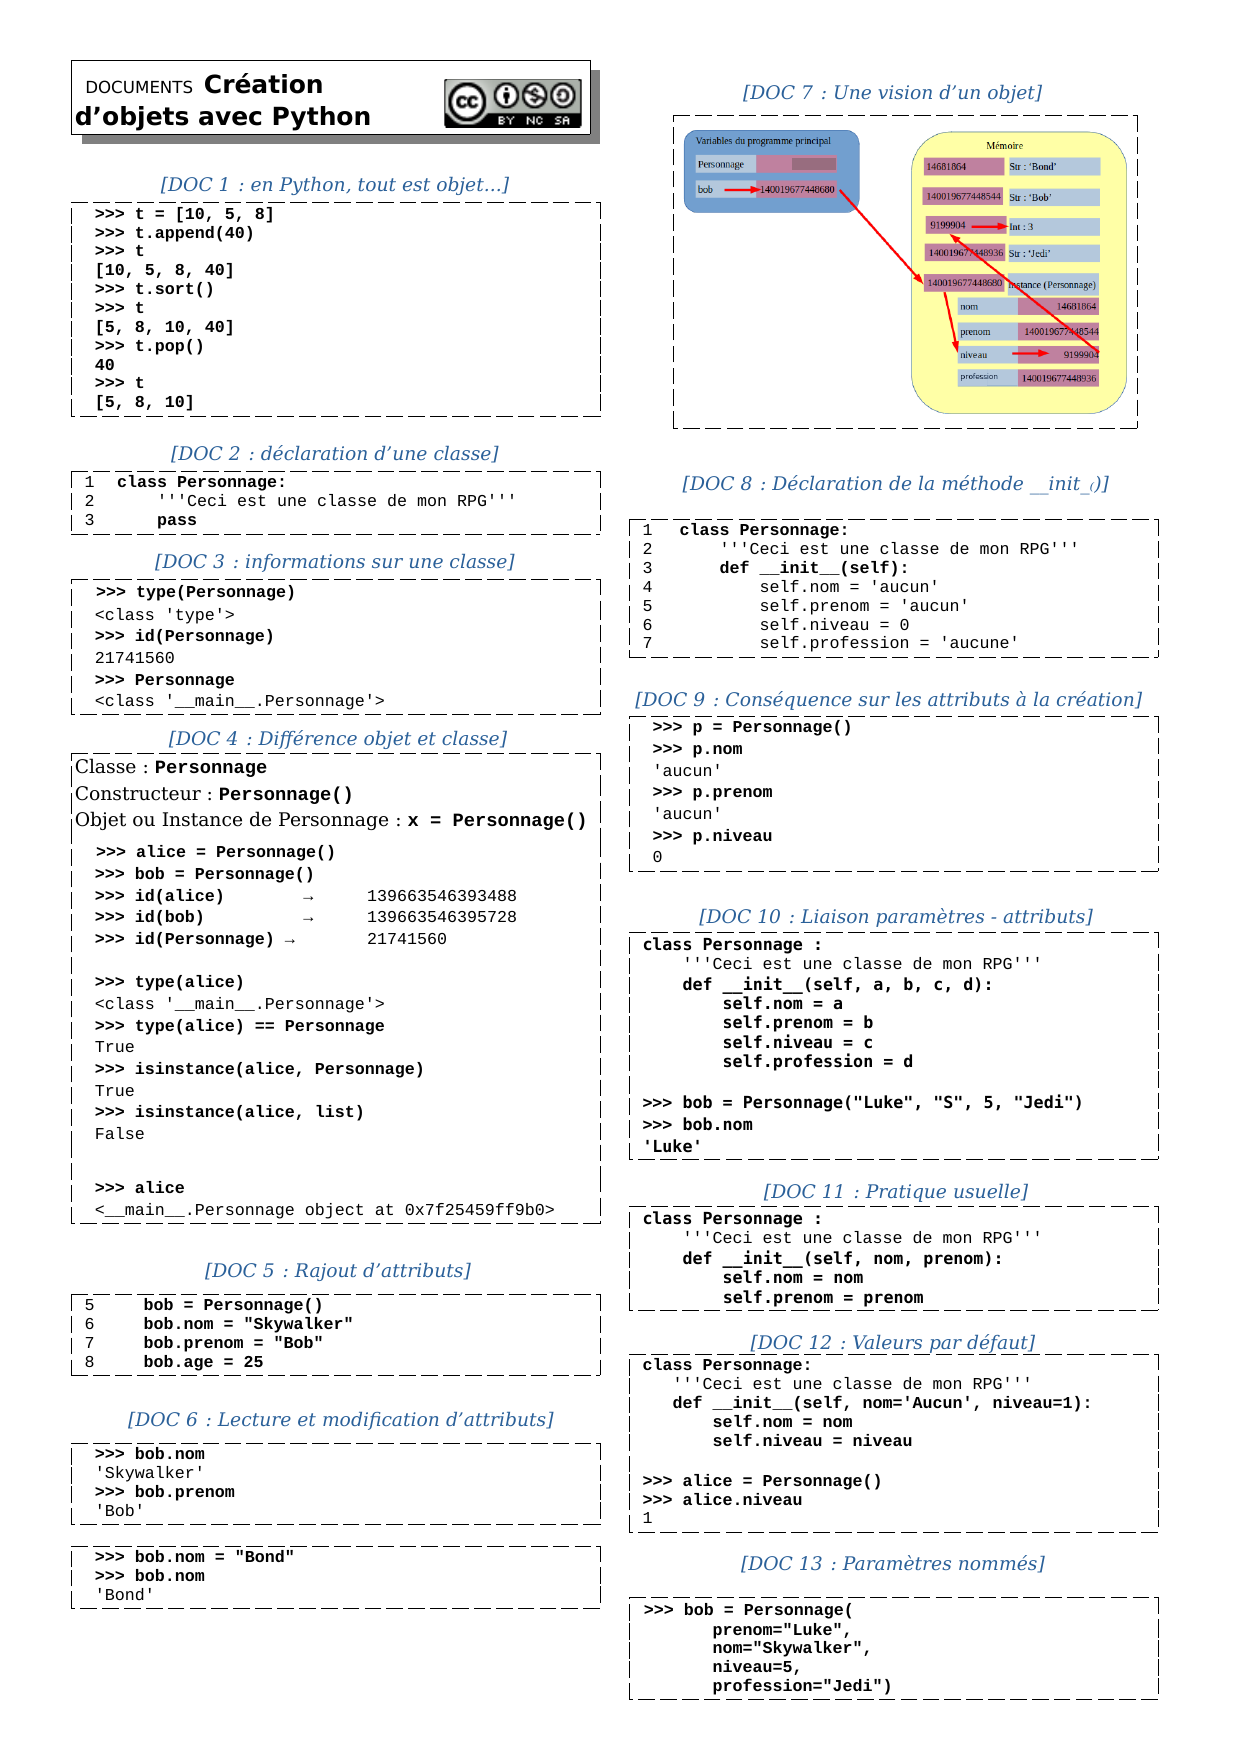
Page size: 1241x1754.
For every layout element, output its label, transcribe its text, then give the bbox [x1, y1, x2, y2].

text <__main__.Personnage object at 0x7f25459ff9b0> [71, 1199, 600, 1223]
text DOCUMENTS Création d’objets avec Python [72, 61, 589, 134]
text >>> bob = Personnage( [629, 1597, 1158, 1618]
table_header class Personnage: '''Ceci est une classe de mon RPG''' pass [114, 471, 600, 533]
text class Personnage : [629, 1206, 1158, 1225]
text >>> bob.prenom [71, 1481, 600, 1499]
text <class '__main__.Personnage'> [71, 690, 600, 714]
text niveau=5, [629, 1656, 1158, 1675]
text >>> t [71, 372, 600, 391]
text >>> t.sort() [71, 278, 600, 297]
text >>> type(Personnage) [71, 579, 600, 603]
text [DOC 9 : Conséquence sur les attributs à la création] [629, 689, 1158, 712]
text >>> type(alice) [71, 971, 600, 993]
text >>> type(alice) == Personnage [71, 1014, 600, 1036]
text [DOC 3 : informations sur une classe] [71, 551, 600, 573]
text self.nom = nom [629, 1410, 1158, 1429]
text >>> bob.nom = "Bond" [71, 1546, 600, 1564]
text >>> bob = Personnage("Luke", "S", 5, "Jedi") [629, 1089, 1158, 1112]
text >>> t [71, 240, 600, 259]
text self.niveau = niveau [629, 1429, 1158, 1451]
text >>> t.pop() [71, 334, 600, 353]
text >>> t.append(40) [71, 221, 600, 240]
table_header 1 2 3 4 5 6 7 [629, 519, 676, 657]
text >>> p.nom [629, 738, 1158, 759]
text class Personnage : [629, 932, 1158, 951]
text def __init__(self, nom='Aucun', niveau=1): [629, 1391, 1158, 1410]
text [DOC 10 : Liaison paramètres - attributs] [629, 906, 1158, 928]
text 0 [629, 846, 1158, 871]
text False [71, 1123, 600, 1144]
text >>> isinstance(alice, list) [71, 1101, 600, 1123]
text >>> bob.nom [71, 1564, 600, 1583]
picture [676, 118, 1134, 425]
text >>> t [71, 297, 600, 315]
text >>> bob.nom [71, 1443, 600, 1462]
text [DOC 8 : Déclaration de la méthode __init_₍)] [629, 473, 1158, 495]
text [DOC 11 : Pratique usuelle] [629, 1181, 1158, 1203]
text [DOC 1 : en Python, tout est objet...] [71, 174, 600, 196]
text 'Bond' [71, 1583, 600, 1608]
table_header class Personnage: '''Ceci est une classe de mon RPG''' def __init__(self): self.nom = 'aucun' self.prenom = 'aucun' self.niveau = 0 self.profession = 'aucune' [676, 519, 1158, 657]
text nom="Skywalker", [629, 1637, 1158, 1656]
text '''Ceci est une classe de mon RPG''' [629, 1225, 1158, 1246]
text [DOC 4 : Différence objet et classe] [71, 728, 600, 750]
text self.profession = d [629, 1049, 1158, 1071]
text >>> alice = Personnage() [71, 838, 600, 863]
text '''Ceci est une classe de mon RPG''' [629, 1373, 1158, 1391]
text >>> alice = Personnage() [629, 1469, 1158, 1488]
text >>> Personnage [71, 668, 600, 690]
text Objet ou Instance de Personnage : x = Personnage() [71, 806, 600, 832]
text True [71, 1079, 600, 1101]
table_header bob = Personnage() bob.nom = "Skywalker" bob.prenom = "Bob" bob.age = 25 [140, 1294, 600, 1375]
text '''Ceci est une classe de mon RPG''' [629, 951, 1158, 971]
text self.prenom = prenom [629, 1284, 1158, 1310]
text 1 [629, 1507, 1158, 1532]
text self.nom = a [629, 991, 1158, 1010]
text >>> bob.nom [629, 1112, 1158, 1134]
text Classe : Personnage [71, 753, 600, 779]
text self.nom = nom [629, 1265, 1158, 1284]
text >>> isinstance(alice, Personnage) [71, 1058, 600, 1079]
text self.prenom = b [629, 1010, 1158, 1029]
text 40 [71, 353, 600, 372]
text 'Skywalker' [71, 1462, 600, 1481]
text >>> alice.niveau [629, 1488, 1158, 1507]
text <class 'type'> [71, 603, 600, 625]
text 'Luke' [629, 1134, 1158, 1159]
text 'aucun' [629, 759, 1158, 781]
text [10, 5, 8, 40] [71, 259, 600, 278]
text 'aucun' [629, 803, 1158, 824]
picture [444, 79, 582, 128]
text >>> alice [71, 1177, 600, 1199]
text Constructeur : Personnage() [71, 780, 600, 806]
text prenom="Luke", [629, 1618, 1158, 1637]
text [DOC 7 : Une vision d’un objet] [629, 82, 1158, 103]
text class Personnage: [629, 1354, 1158, 1373]
text profession="Jedi") [629, 1675, 1158, 1699]
text self.niveau = c [629, 1029, 1158, 1049]
text [DOC 6 : Lecture et modification d’attributs] [71, 1409, 600, 1431]
text >>> id(Personnage) → 21741560 [71, 928, 600, 949]
text >>> bob = Personnage() [71, 863, 600, 884]
text [DOC 13 : Paramètres nommés] [629, 1553, 1158, 1575]
text [5, 8, 10, 40] [71, 315, 600, 334]
text [5, 8, 10] [71, 391, 600, 416]
text >>> id(bob) → 139663546395728 [71, 906, 600, 928]
text 'Bob' [71, 1499, 600, 1524]
text 21741560 [71, 646, 600, 668]
text [DOC 2 : déclaration d’une classe] [71, 443, 600, 465]
text >>> p.niveau [629, 824, 1158, 846]
table_header 1 2 3 [71, 471, 114, 533]
text >>> id(alice) → 139663546393488 [71, 884, 600, 906]
text >>> id(Personnage) [71, 625, 600, 646]
text def __init__(self, a, b, c, d): [629, 971, 1158, 991]
text >>> t = [10, 5, 8] [71, 202, 600, 221]
text >>> p = Personnage() [629, 716, 1158, 738]
text def __init__(self, nom, prenom): [629, 1246, 1158, 1265]
text <class '__main__.Personnage'> [71, 993, 600, 1014]
text >>> p.prenom [629, 781, 1158, 803]
text [DOC 12 : Valeurs par défaut] [629, 1332, 1158, 1354]
text [DOC 5 : Rajout d’attributs] [71, 1260, 600, 1282]
table_header 5 6 7 8 [71, 1294, 140, 1375]
text True [71, 1036, 600, 1058]
